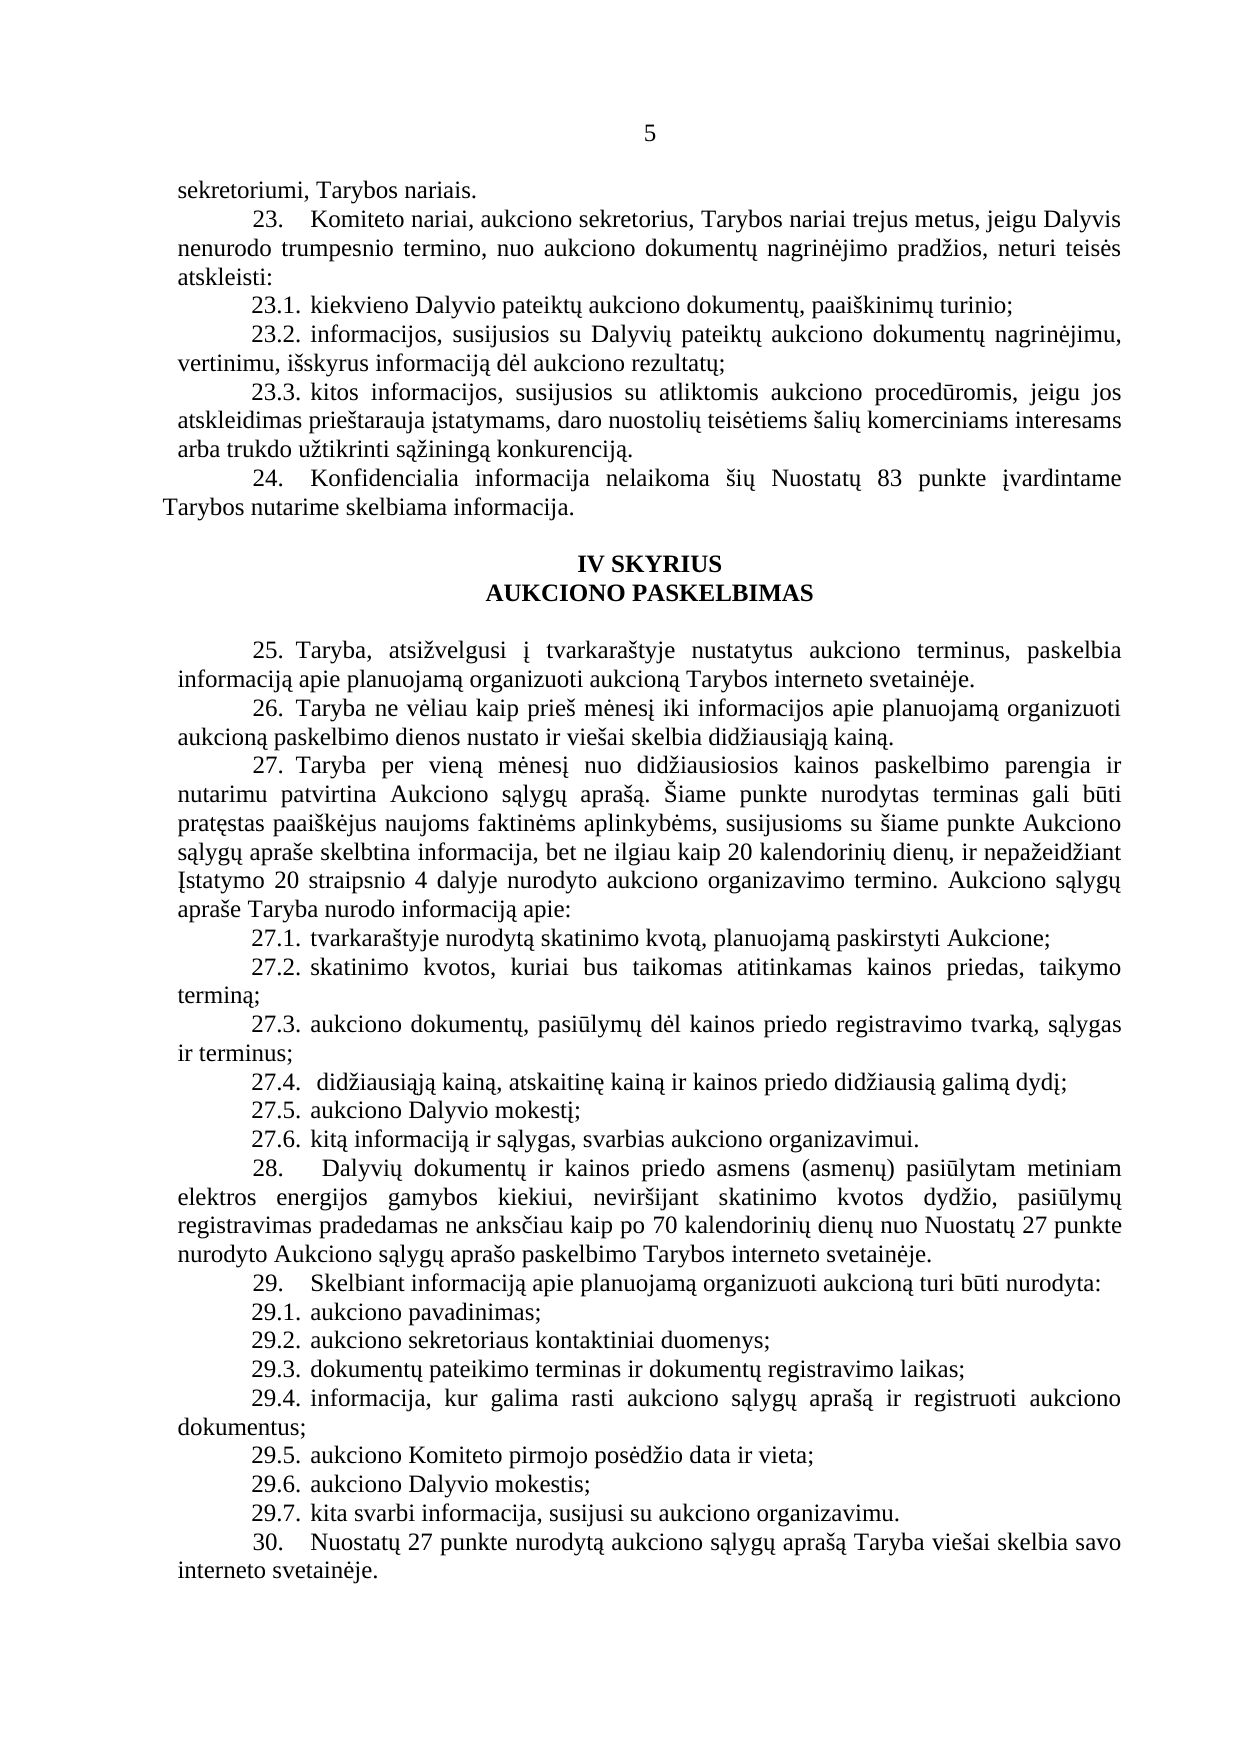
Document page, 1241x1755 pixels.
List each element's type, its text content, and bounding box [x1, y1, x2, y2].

text 27.3. aukciono dokumentų, pasiūlymų dėl kainos priedo registravimo tvarką, sąlygas ir terminus; [177, 1009, 1122, 1067]
text 29.7. kita svarbi informacija, susijusi su aukciono organizavimu. [177, 1498, 1122, 1527]
text AUKCIONO PASKELBIMAS [177, 578, 1122, 607]
text 23.2. informacijos, susijusios su Dalyvių pateiktų aukciono dokumentų nagrinėjimu, vertinimu, išskyrus informaciją dėl aukciono rezultatų; [177, 319, 1122, 377]
text 27.1. tvarkaraštyje nurodytą skatinimo kvotą, planuojamą paskirstyti Aukcione; [177, 923, 1122, 952]
text 27.6. kitą informaciją ir sąlygas, svarbias aukciono organizavimui. [177, 1124, 1122, 1153]
text 24. Konfidencialia informacija nelaikoma šių Nuostatų 83 punkte įvardintame Tarybos nutarime skelbiama informacija. [162, 463, 1122, 521]
text 27. Taryba per vieną mėnesį nuo didžiausiosios kainos paskelbimo parengia ir nutarimu patvirtina Aukciono sąlygų aprašą. Šiame punkte nurodytas terminas gali būti pratęstas paaiškėjus naujoms faktinėms aplinkybėms, susijusioms su šiame punkte Aukciono sąlygų apraše skelbtina informacija, bet ne ilgiau kaip 20 kalendorinių dienų, ir nepažeidžiant Įstatymo 20 straipsnio 4 dalyje nurodyto aukciono organizavimo termino. Aukciono sąlygų apraše Taryba nurodo informaciją apie: [177, 751, 1122, 923]
text 29.5. aukciono Komiteto pirmojo posėdžio data ir vieta; [177, 1441, 1122, 1469]
text 27.4. didžiausiąją kainą, atskaitinę kainą ir kainos priedo didžiausią galimą dydį; [177, 1067, 1122, 1096]
text 27.2. skatinimo kvotos, kuriai bus taikomas atitinkamas kainos priedas, taikymo terminą; [177, 952, 1122, 1009]
text 29. Skelbiant informaciją apie planuojamą organizuoti aukcioną turi būti nurodyta: [177, 1268, 1122, 1297]
text 29.4. informacija, kur galima rasti aukciono sąlygų aprašą ir registruoti aukciono dokumentus; [177, 1383, 1122, 1441]
text 29.3. dokumentų pateikimo terminas ir dokumentų registravimo laikas; [177, 1354, 1122, 1383]
text 29.2. aukciono sekretoriaus kontaktiniai duomenys; [177, 1326, 1122, 1354]
text 26. Taryba ne vėliau kaip prieš mėnesį iki informacijos apie planuojamą organizuoti aukcioną paskelbimo dienos nustato ir viešai skelbia didžiausiąją kainą. [177, 693, 1122, 751]
text 30. Nuostatų 27 punkte nurodytą aukciono sąlygų aprašą Taryba viešai skelbia savo interneto svetainėje. [177, 1527, 1122, 1584]
text IV SKYRIUS [177, 549, 1122, 578]
text 27.5. aukciono Dalyvio mokestį; [177, 1096, 1122, 1124]
text 23. Komiteto nariai, aukciono sekretorius, Tarybos nariai trejus metus, jeigu Dalyvis nenurodo trumpesnio termino, nuo aukciono dokumentų nagrinėjimo pradžios, neturi teisės atskleisti: [177, 204, 1122, 291]
text 29.6. aukciono Dalyvio mokestis; [177, 1469, 1122, 1498]
text 29.1. aukciono pavadinimas; [177, 1297, 1122, 1326]
text 28. Dalyvių dokumentų ir kainos priedo asmens (asmenų) pasiūlytam metiniam elektros energijos gamybos kiekiui, neviršijant skatinimo kvotos dydžio, pasiūlymų registravimas pradedamas ne anksčiau kaip po 70 kalendorinių dienų nuo Nuostatų 27 punkte nurodyto Aukciono sąlygų aprašo paskelbimo Tarybos interneto svetainėje. [177, 1153, 1122, 1268]
text sekretoriumi, Tarybos nariais. [177, 176, 1122, 204]
text 25. Taryba, atsižvelgusi į tvarkaraštyje nustatytus aukciono terminus, paskelbia informaciją apie planuojamą organizuoti aukcioną Tarybos interneto svetainėje. [177, 636, 1122, 693]
text 23.1. kiekvieno Dalyvio pateiktų aukciono dokumentų, paaiškinimų turinio; [177, 291, 1122, 319]
text 23.3. kitos informacijos, susijusios su atliktomis aukciono procedūromis, jeigu jos atskleidimas prieštarauja įstatymams, daro nuostolių teisėtiems šalių komerciniams interesams arba trukdo užtikrinti sąžiningą konkurenciją. [177, 377, 1122, 463]
